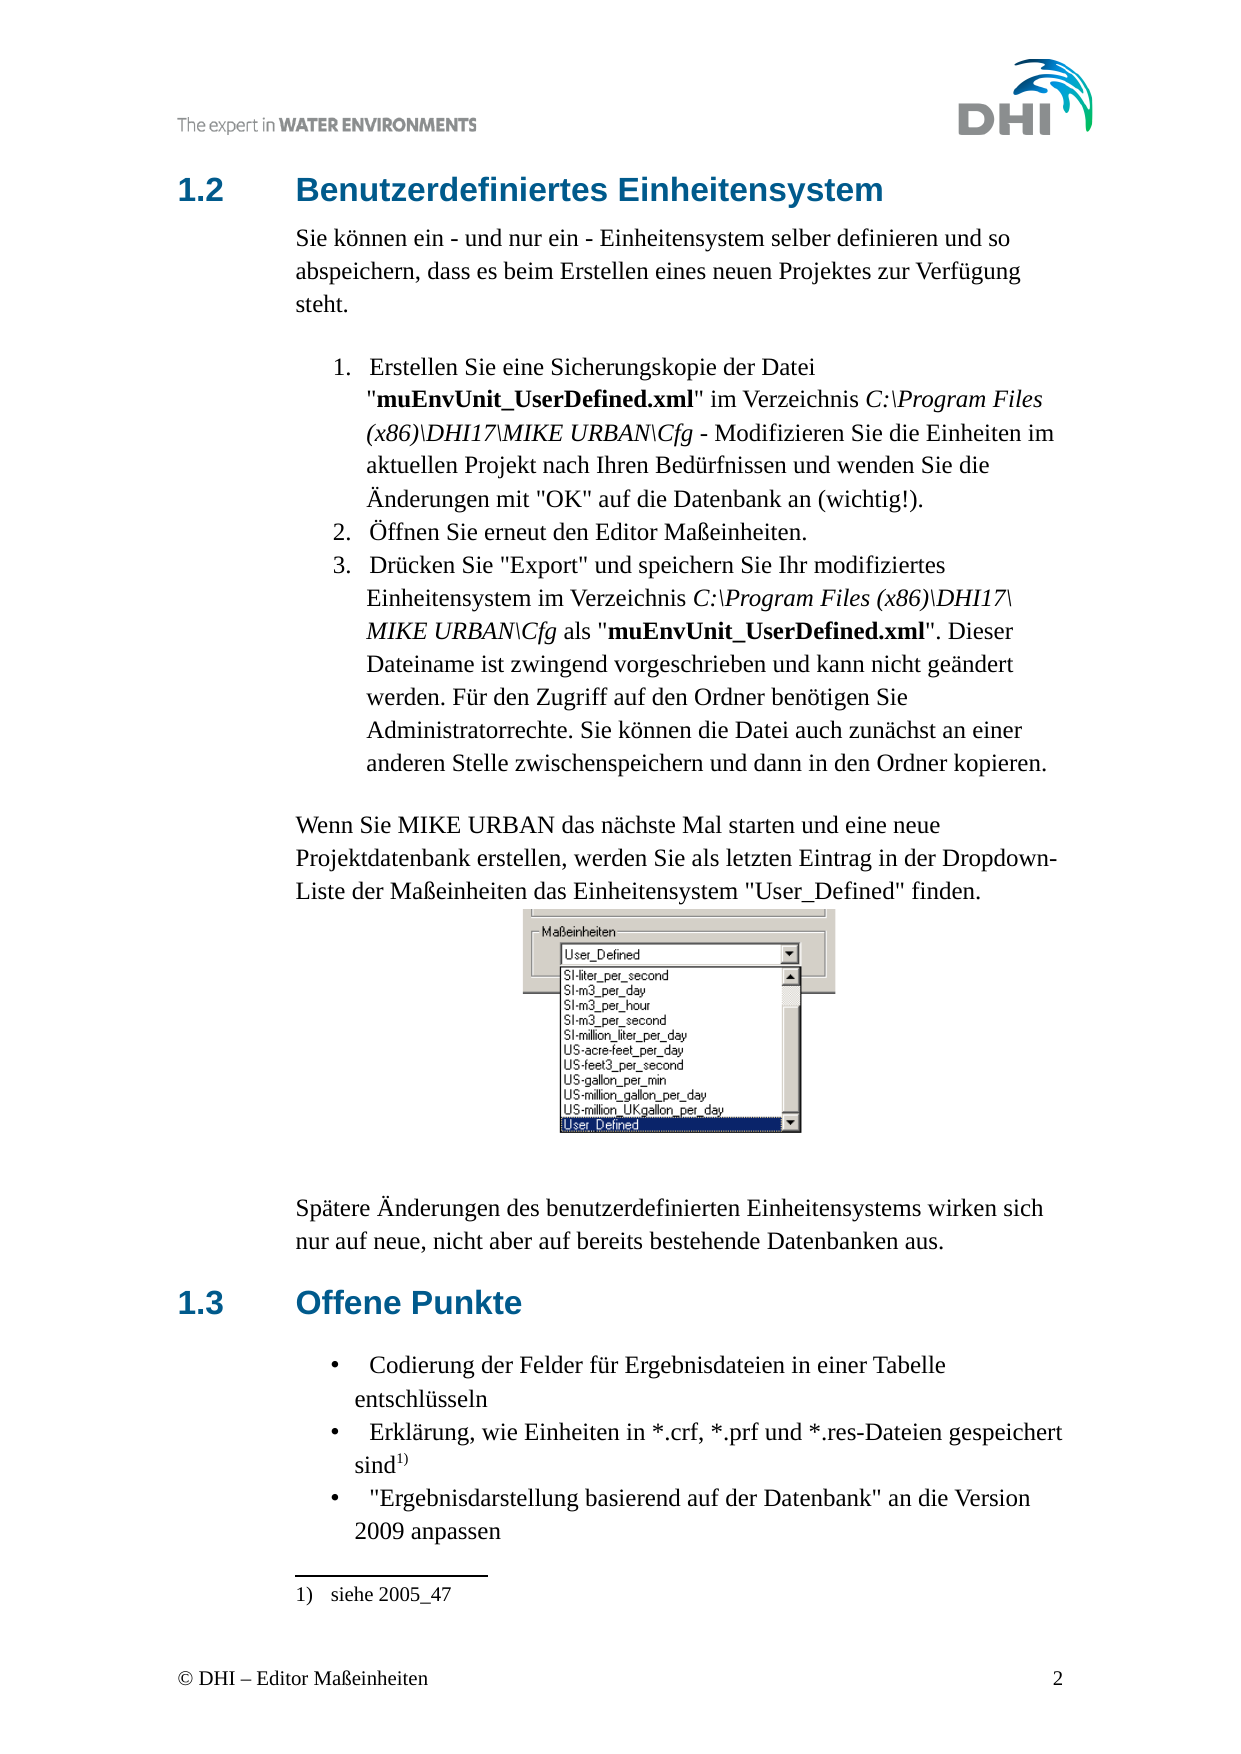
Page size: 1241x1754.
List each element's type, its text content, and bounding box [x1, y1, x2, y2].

list "Ergebnisdarstellung basierend auf der Datenbank" an die Version 2009 anpassen [339, 1483, 1063, 1544]
picture [958, 59, 1093, 135]
subtitle Benutzerdefiniertes Einheitensystem [177, 169, 1063, 208]
list siehe 2005_47 [295, 1582, 1063, 1606]
text Spätere Änderungen des benutzerdefinierten Einheitensystems wirken sich nur auf neue, nicht aber auf bereits bestehende Datenbanken aus. [295, 1193, 1063, 1254]
list Erstellen Sie eine Sicherungskopie der Datei "muEnvUnit_UserDefined.xml" im Verzeichnis C:\Program Files (x86)\DHI17\MIKE URBAN\Cfg - Modifizieren Sie die Einheiten im aktuellen Projekt nach Ihren Bedürfnissen und wenden Sie die Änderungen mit "OK" auf die Datenbank an (wichtig!). [351, 352, 1063, 512]
text Wenn Sie MIKE URBAN das nächste Mal starten und eine neue Projektdatenbank erstellen, werden Sie als letzten Eintrag in der Dropdown-Liste der Maßeinheiten das Einheitensystem "User_Defined" finden. [295, 810, 1063, 905]
subtitle Offene Punkte [177, 1282, 1063, 1321]
picture [177, 117, 477, 135]
list Codierung der Felder für Ergebnisdateien in einer Tabelle entschlüsseln [339, 1351, 1063, 1412]
text Sie können ein - und nur ein - Einheitensystem selber definieren und so abspeichern, dass es beim Erstellen eines neuen Projektes zur Verfügung steht. [295, 223, 1063, 318]
list Öffnen Sie erneut den Editor Maßeinheiten. [351, 517, 1063, 545]
list Drücken Sie "Export" und speichern Sie Ihr modifiziertes Einheitensystem im Verzeichnis C:\Program Files (x86)\DHI17\MIKE URBAN\Cfg als "muEnvUnit_UserDefined.xml". Dieser Dateiname ist zwingend vorgeschrieben und kann nicht geändert werden. Für den Zugriff auf den Ordner benötigen Sie Administratorrechte. Sie können die Datei auch zunächst an einer anderen Stelle zwischenspeichern und dann in den Ordner kopieren. [351, 550, 1063, 777]
list Erklärung, wie Einheiten in *.crf, *.prf und *.res-Dateien gespeichert sind [339, 1417, 1063, 1478]
picture [522, 909, 836, 1141]
